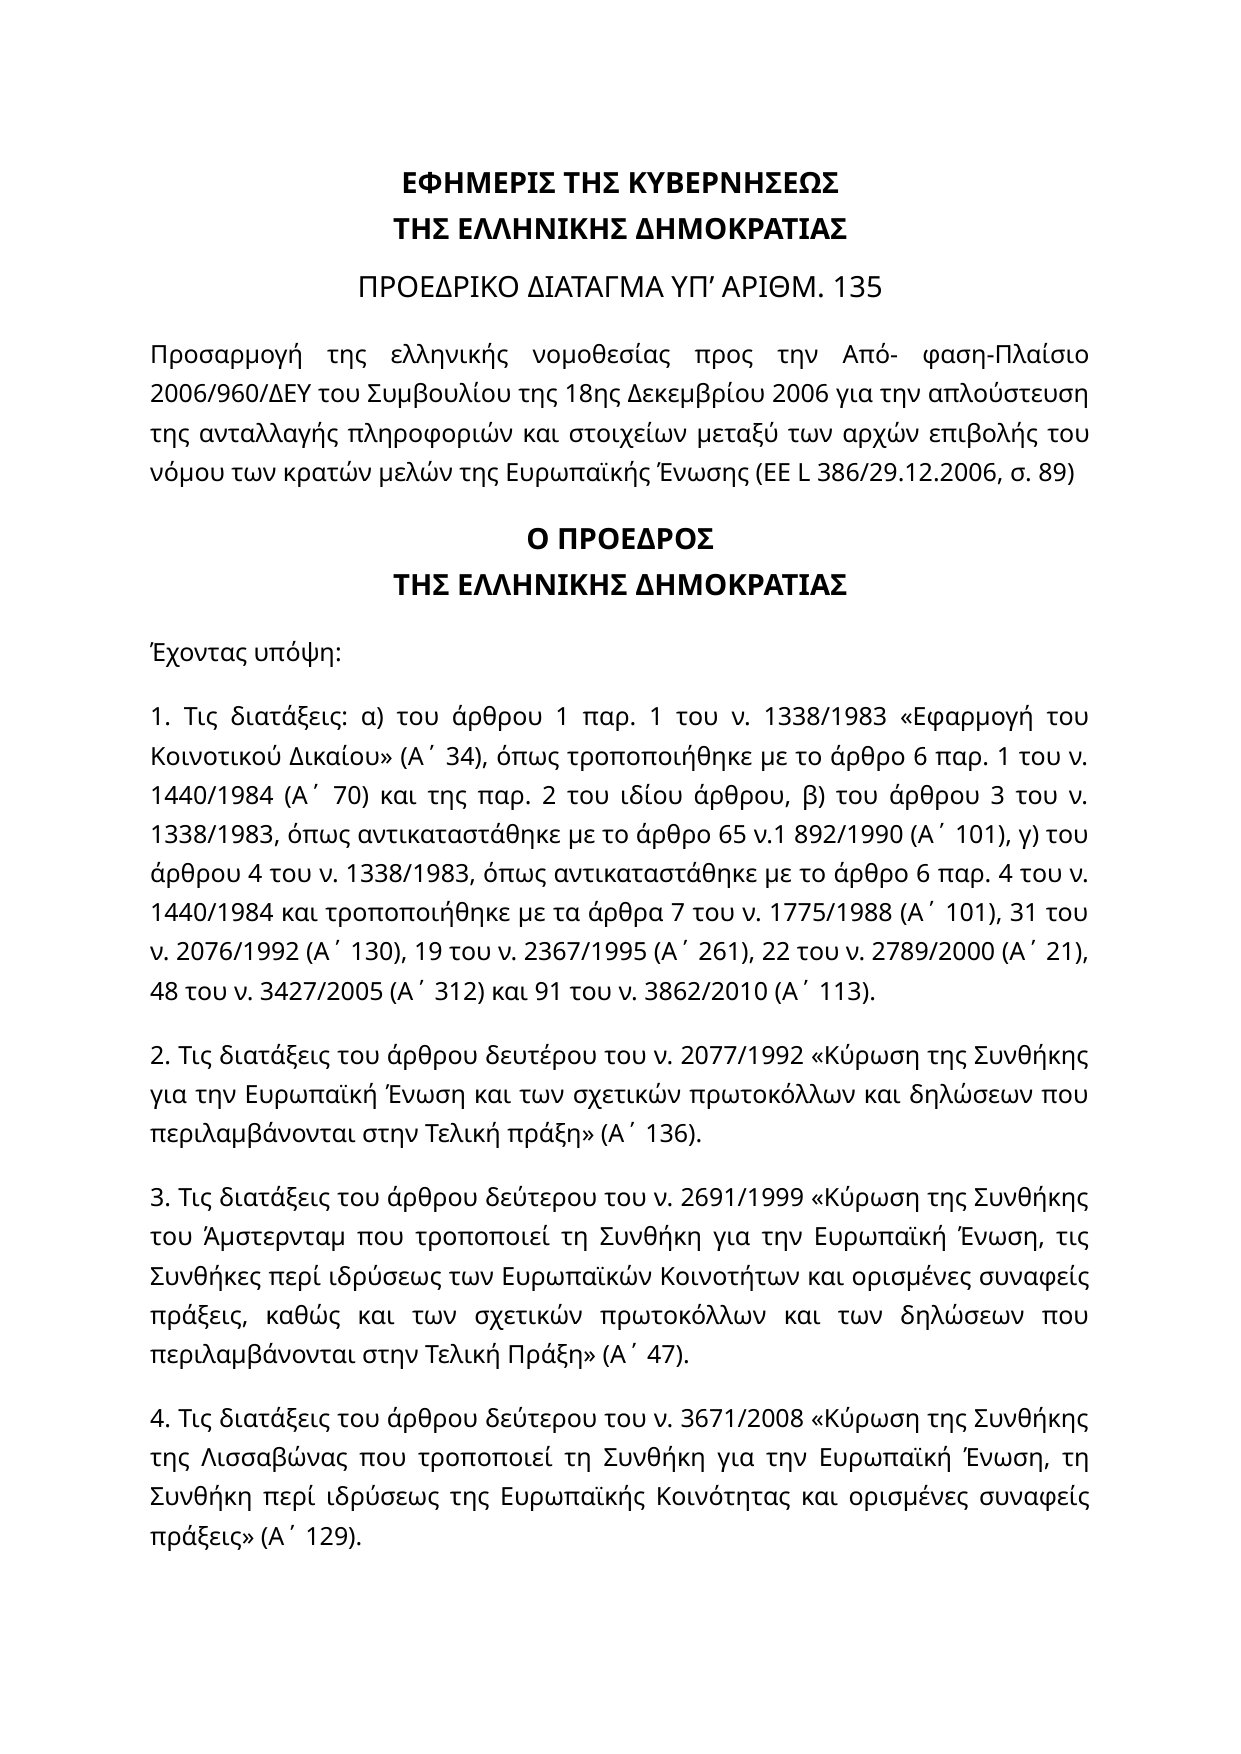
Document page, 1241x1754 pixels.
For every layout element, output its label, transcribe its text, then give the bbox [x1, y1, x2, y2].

text Έχοντας υπόψη: [150, 635, 1090, 669]
text 3. Τις διατάξεις του άρθρου δεύτερου του ν. 2691/1999 «Κύρωση της Συνθήκης του Άμστερνταμ που τροποποιεί τη Συνθήκη για την Ευρωπαϊκή Ένωση, τις Συνθήκες περί ιδρύσεως των Ευρωπαϊκών Κοινοτήτων και ορισμένες συναφείς πράξεις, καθώς και των σχετικών πρωτοκόλλων και των δηλώσεων που περιλαμβάνονται στην Τελική Πράξη» (Α΄ 47). [150, 1180, 1090, 1371]
text 1. Τις διατάξεις: α) του άρθρου 1 παρ. 1 του ν. 1338/1983 «Εφαρμογή του Κοινοτικού Δικαίου» (Α΄ 34), όπως τροποποιήθηκε με το άρθρο 6 παρ. 1 του ν. 1440/1984 (Α΄ 70) και της παρ. 2 του ιδίου άρθρου, β) του άρθρου 3 του ν. 1338/1983, όπως αντικαταστάθηκε με το άρθρο 65 ν.1 892/1990 (Α΄ 101), γ) του άρθρου 4 του ν. 1338/1983, όπως αντικαταστάθηκε με το άρθρο 6 παρ. 4 του ν. 1440/1984 και τροποποιήθηκε με τα άρθρα 7 του ν. 1775/1988 (Α΄ 101), 31 του ν. 2076/1992 (Α΄ 130), 19 του ν. 2367/1995 (Α΄ 261), 22 του ν. 2789/2000 (Α΄ 21), 48 του ν. 3427/2005 (Α΄ 312) και 91 του ν. 3862/2010 (Α΄ 113). [150, 699, 1090, 1007]
text 4. Τις διατάξεις του άρθρου δεύτερου του ν. 3671/2008 «Κύρωση της Συνθήκης της Λισσαβώνας που τροποποιεί τη Συνθήκη για την Ευρωπαϊκή Ένωση, τη Συνθήκη περί ιδρύσεως της Ευρωπαϊκής Κοινότητας και ορισμένες συναφείς πράξεις» (Α΄ 129). [150, 1401, 1090, 1552]
text Ο ΠΡΟΕΔΡΟΣ ΤΗΣ ΕΛΛΗΝΙΚΗΣ ΔΗΜΟΚΡΑΤΙΑΣ [150, 518, 1090, 604]
text ΠΡΟΕΔΡΙΚΟ ΔΙΑΤΑΓΜΑ ΥΠ’ ΑΡΙΘΜ. 135 [150, 266, 1090, 306]
text Προσαρμογή της ελληνικής νομοθεσίας προς την Από- φαση-Πλαίσιο 2006/960/ΔΕΥ του Συμβουλίου της 18ης Δεκεμβρίου 2006 για την απλούστευση της ανταλλαγής πληροφοριών και στοιχείων μεταξύ των αρχών επιβολής του νόμου των κρατών μελών της Ευρωπαϊκής Ένωσης (EE L 386/29.12.2006, σ. 89) [150, 337, 1090, 488]
text 2. Τις διατάξεις του άρθρου δευτέρου του ν. 2077/1992 «Κύρωση της Συνθήκης για την Ευρωπαϊκή Ένωση και των σχετικών πρωτοκόλλων και δηλώσεων που περιλαμβάνονται στην Τελική πράξη» (Α΄ 136). [150, 1037, 1090, 1150]
text ΕΦΗΜΕΡΙΣ ΤΗΣ ΚΥΒΕΡΝΗΣΕΩΣ ΤΗΣ ΕΛΛΗΝΙΚΗΣ ΔΗΜΟΚΡΑΤΙΑΣ [150, 162, 1090, 248]
